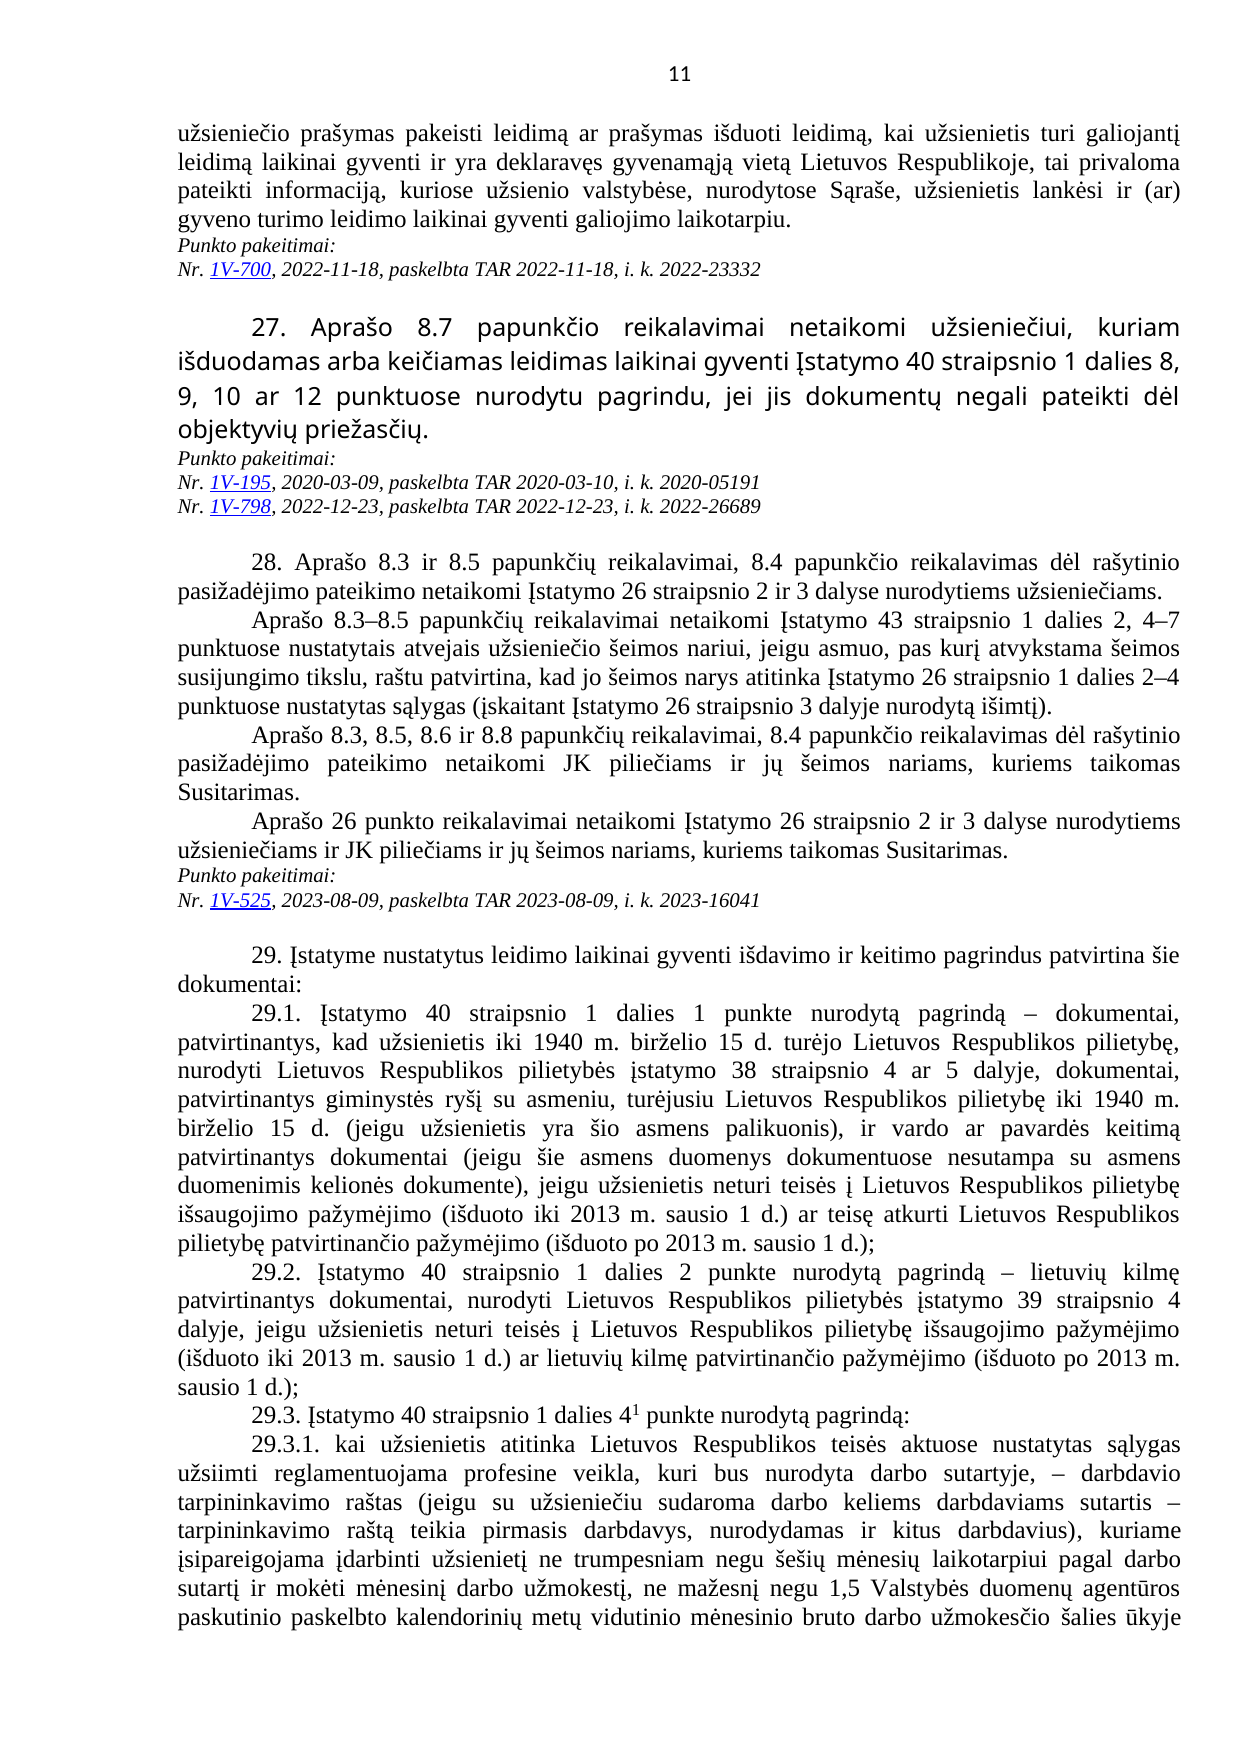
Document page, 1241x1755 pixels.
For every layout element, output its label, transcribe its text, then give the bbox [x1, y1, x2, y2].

text 29. Įstatyme nustatytus leidimo laikinai gyventi išdavimo ir keitimo pagrindus patvirtina šie dokumentai: [177, 940, 1181, 998]
text 29.2. Įstatymo 40 straipsnio 1 dalies 2 punkte nurodytą pagrindą – lietuvių kilmę patvirtinantys dokumentai, nurodyti Lietuvos Respublikos pilietybės įstatymo 39 straipsnio 4 dalyje, jeigu užsienietis neturi teisės į Lietuvos Respublikos pilietybę išsaugojimo pažymėjimo (išduoto iki 2013 m. sausio 1 d.) ar lietuvių kilmę patvirtinančio pažymėjimo (išduoto po 2013 m. sausio 1 d.); [177, 1257, 1181, 1400]
text 29.3.1. kai užsienietis atitinka Lietuvos Respublikos teisės aktuose nustatytas sąlygas užsiimti reglamentuojama profesine veikla, kuri bus nurodyta darbo sutartyje, – darbdavio tarpininkavimo raštas (jeigu su užsieniečiu sudaroma darbo keliems darbdaviams sutartis – tarpininkavimo raštą teikia pirmasis darbdavys, nurodydamas ir kitus darbdavius), kuriame įsipareigojama įdarbinti užsienietį ne trumpesniam negu šešių mėnesių laikotarpiui pagal darbo sutartį ir mokėti mėnesinį darbo užmokestį, ne mažesnį negu 1,5 Valstybės duomenų agentūros paskutinio paskelbto kalendorinių metų vidutinio mėnesinio bruto darbo užmokesčio šalies ūkyje [177, 1429, 1181, 1630]
text Nr. 1V-798, 2022-12-23, paskelbta TAR 2022-12-23, i. k. 2022-26689 [177, 494, 1181, 518]
text Aprašo 8.3, 8.5, 8.6 ir 8.8 papunkčių reikalavimai, 8.4 papunkčio reikalavimas dėl rašytinio pasižadėjimo pateikimo netaikomi JK piliečiams ir jų šeimos nariams, kuriems taikomas Susitarimas. [177, 720, 1181, 806]
text Nr. 1V-525, 2023-08-09, paskelbta TAR 2023-08-09, i. k. 2023-16041 [177, 887, 1181, 912]
text Punkto pakeitimai: [177, 446, 1181, 470]
text 29.3. Įstatymo 40 straipsnio 1 dalies 41 punkte nurodytą pagrindą: [177, 1400, 1181, 1429]
text Nr. 1V-700, 2022-11-18, paskelbta TAR 2022-11-18, i. k. 2022-23332 [177, 257, 1181, 281]
text Aprašo 8.3–8.5 papunkčių reikalavimai netaikomi Įstatymo 43 straipsnio 1 dalies 2, 4–7 punktuose nustatytais atvejais užsieniečio šeimos nariui, jeigu asmuo, pas kurį atvykstama šeimos susijungimo tikslu, raštu patvirtina, kad jo šeimos narys atitinka Įstatymo 26 straipsnio 1 dalies 2–4 punktuose nustatytas sąlygas (įskaitant Įstatymo 26 straipsnio 3 dalyje nurodytą išimtį). [177, 605, 1181, 720]
text Punkto pakeitimai: [177, 233, 1181, 257]
text Punkto pakeitimai: [177, 863, 1181, 887]
text Aprašo 26 punkto reikalavimai netaikomi Įstatymo 26 straipsnio 2 ir 3 dalyse nurodytiems užsieniečiams ir JK piliečiams ir jų šeimos nariams, kuriems taikomas Susitarimas. [177, 806, 1181, 863]
text Nr. 1V-195, 2020-03-09, paskelbta TAR 2020-03-10, i. k. 2020-05191 [177, 470, 1181, 494]
text 29.1. Įstatymo 40 straipsnio 1 dalies 1 punkte nurodytą pagrindą – dokumentai, patvirtinantys, kad užsienietis iki 1940 m. birželio 15 d. turėjo Lietuvos Respublikos pilietybę, nurodyti Lietuvos Respublikos pilietybės įstatymo 38 straipsnio 4 ar 5 dalyje, dokumentai, patvirtinantys giminystės ryšį su asmeniu, turėjusiu Lietuvos Respublikos pilietybę iki 1940 m. birželio 15 d. (jeigu užsienietis yra šio asmens palikuonis), ir vardo ar pavardės keitimą patvirtinantys dokumentai (jeigu šie asmens duomenys dokumentuose nesutampa su asmens duomenimis kelionės dokumente), jeigu užsienietis neturi teisės į Lietuvos Respublikos pilietybę išsaugojimo pažymėjimo (išduoto iki 2013 m. sausio 1 d.) ar teisę atkurti Lietuvos Respublikos pilietybę patvirtinančio pažymėjimo (išduoto po 2013 m. sausio 1 d.); [177, 998, 1181, 1257]
text 27. Aprašo 8.7 papunkčio reikalavimai netaikomi užsieniečiui, kuriam išduodamas arba keičiamas leidimas laikinai gyventi Įstatymo 40 straipsnio 1 dalies 8, 9, 10 ar 12 punktuose nurodytu pagrindu, jei jis dokumentų negali pateikti dėl objektyvių priežasčių. [177, 310, 1181, 446]
text 28. Aprašo 8.3 ir 8.5 papunkčių reikalavimai, 8.4 papunkčio reikalavimas dėl rašytinio pasižadėjimo pateikimo netaikomi Įstatymo 26 straipsnio 2 ir 3 dalyse nurodytiems užsieniečiams. [177, 547, 1181, 605]
text užsieniečio prašymas pakeisti leidimą ar prašymas išduoti leidimą, kai užsienietis turi galiojantį leidimą laikinai gyventi ir yra deklaravęs gyvenamąją vietą Lietuvos Respublikoje, tai privaloma pateikti informaciją, kuriose užsienio valstybėse, nurodytose Sąraše, užsienietis lankėsi ir (ar) gyveno turimo leidimo laikinai gyventi galiojimo laikotarpiu. [177, 118, 1181, 233]
